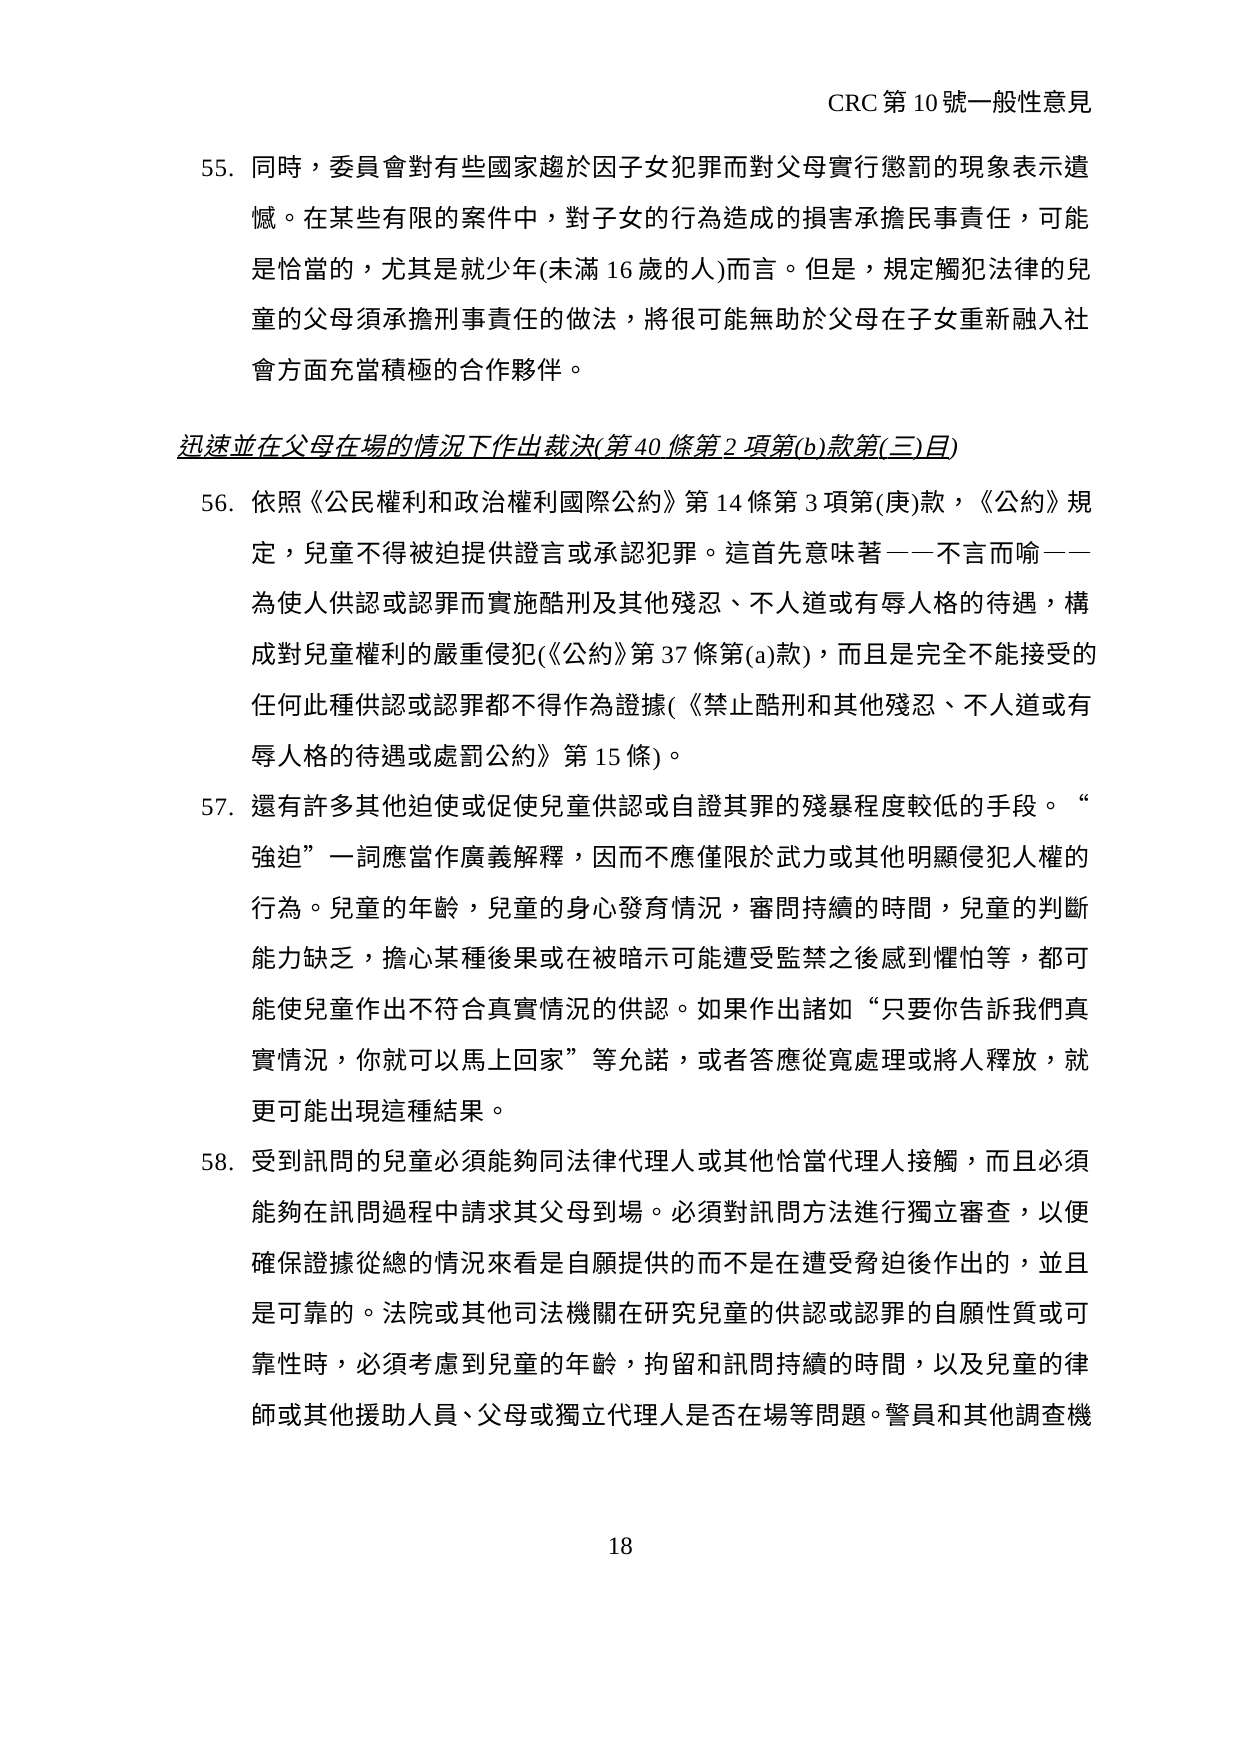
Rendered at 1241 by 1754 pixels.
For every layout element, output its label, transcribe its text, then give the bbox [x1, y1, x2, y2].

list 受到訊問的兒童必須能夠同法律代理人或其他恰當代理人接觸，而且必須能夠在訊問過程中請求其父母到場。必須對訊問方法進行獨立審查，以便確保證據從總的情況來看是自願提供的而不是在遭受脅迫後作出的，並且是可靠的。法院或其他司法機關在研究兒童的供認或認罪的自願性質或可靠性時，必須考慮到兒童的年齡，拘留和訊問持續的時間，以及兒童的律師或其他援助人員、父母或獨立代理人是否在場等問題。警員和其他調查機 [201, 1142, 1092, 1432]
list 還有許多其他迫使或促使兒童供認或自證其罪的殘暴程度較低的手段。“強迫”一詞應當作廣義解釋，因而不應僅限於武力或其他明顯侵犯人權的行為。兒童的年齡，兒童的身心發育情況，審問持續的時間，兒童的判斷能力缺乏，擔心某種後果或在被暗示可能遭受監禁之後感到懼怕等，都可能使兒童作出不符合真實情況的供認。如果作出諸如“只要你告訴我們真實情況，你就可以馬上回家”等允諾，或者答應從寬處理或將人釋放，就更可能出現這種結果。 [201, 787, 1092, 1127]
list 同時，委員會對有些國家趨於因子女犯罪而對父母實行懲罰的現象表示遺憾。在某些有限的案件中，對子女的行為造成的損害承擔民事責任，可能是恰當的，尤其是就少年(未滿16歲的人)而言。但是，規定觸犯法律的兒童的父母須承擔刑事責任的做法，將很可能無助於父母在子女重新融入社會方面充當積極的合作夥伴。 [201, 148, 1092, 387]
list 依照《公民權利和政治權利國際公約》第14條第3項第(庚)款，《公約》規定，兒童不得被迫提供證言或承認犯罪。這首先意味著――不言而喻――為使人供認或認罪而實施酷刑及其他殘忍、不人道或有辱人格的待遇，構成對兒童權利的嚴重侵犯(《公約》第37條第(a)款)，而且是完全不能接受的。任何此種供認或認罪都不得作為證據(《禁止酷刑和其他殘忍、不人道或有辱人格的待遇或處罰公約》第15條)。 [201, 482, 1092, 772]
subtitle 迅速並在父母在場的情況下作出裁決(第40條第2項第(b)款第(三)目) [148, 426, 1092, 463]
